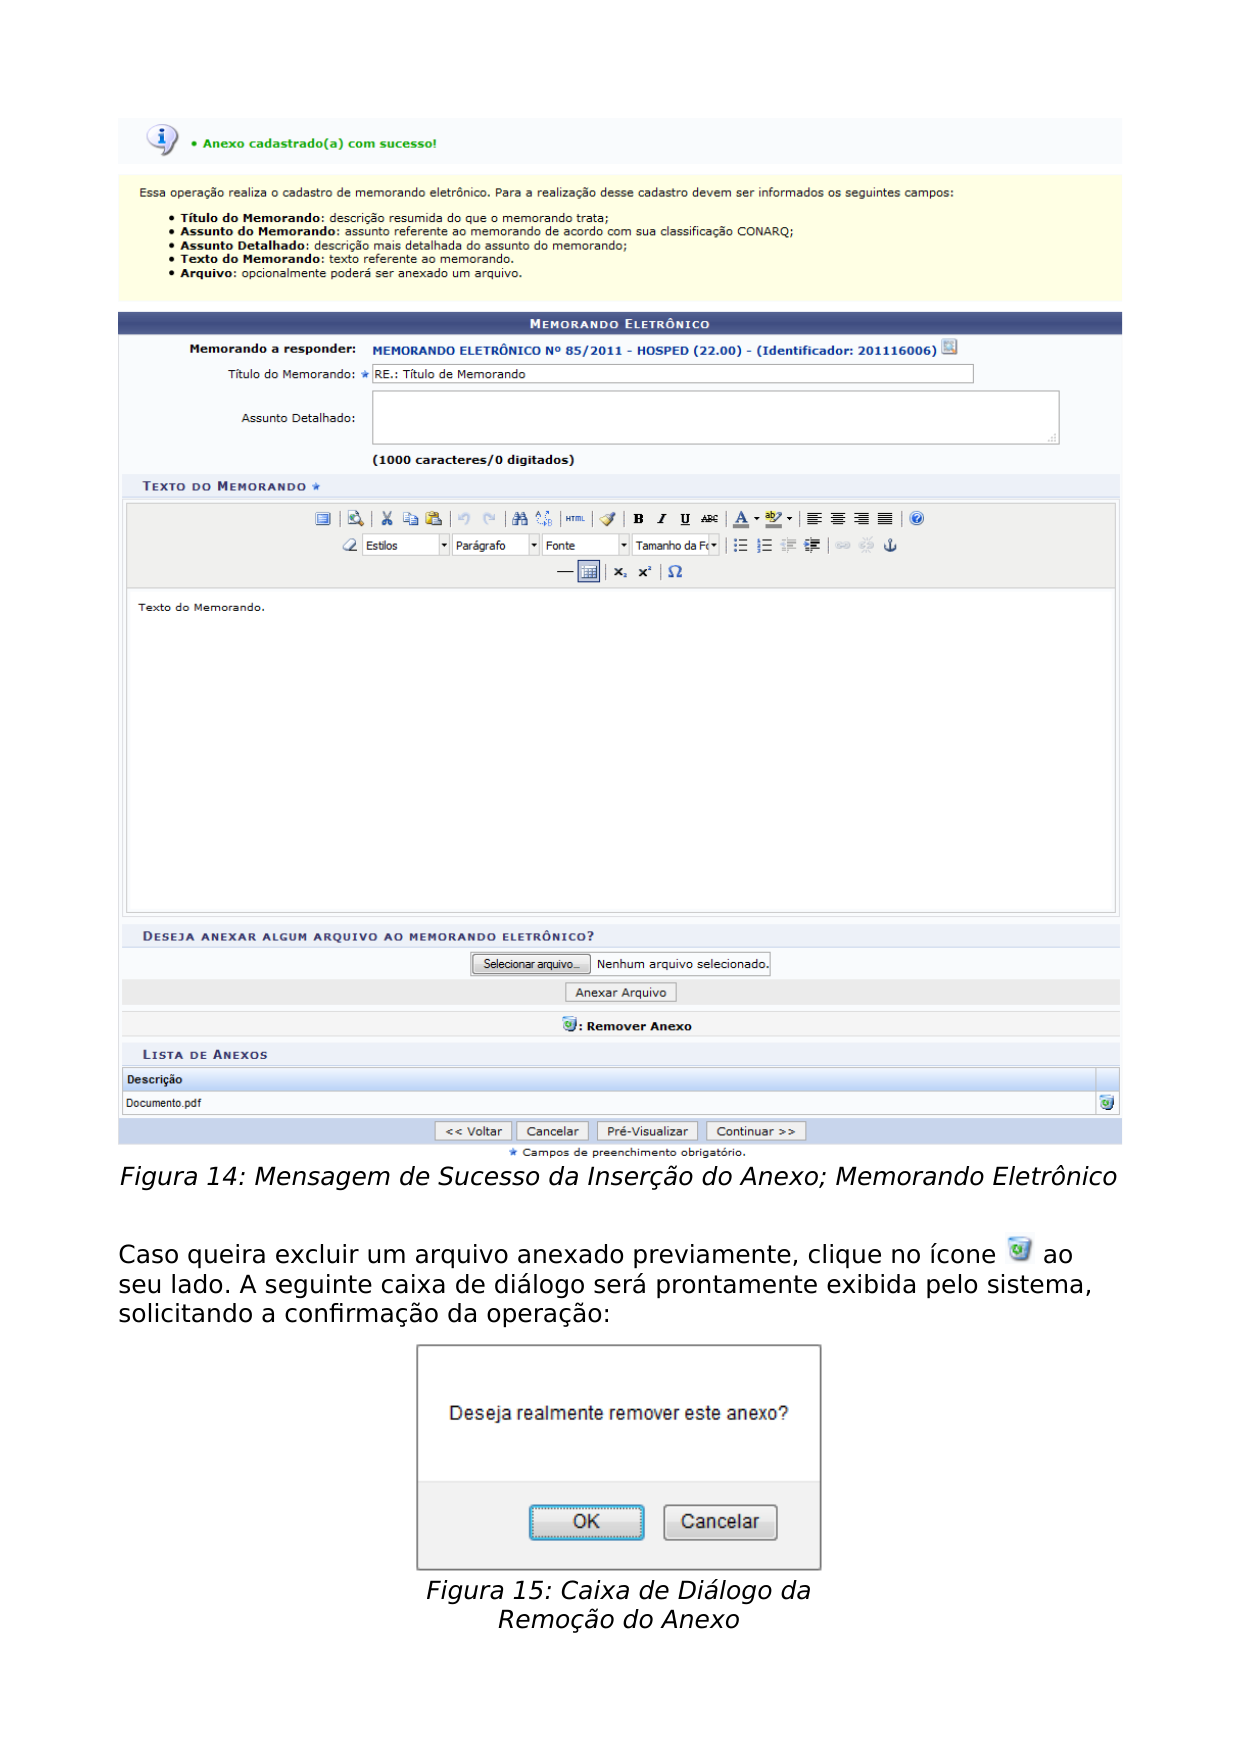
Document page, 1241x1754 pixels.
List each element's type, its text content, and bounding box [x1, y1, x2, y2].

picture [118, 118, 1123, 1162]
text Caso queira excluir um arquivo anexado previamente, clique no ícone ao seu lado. A seguinte caixa de diálogo será prontamente exibida pelo sistema, solicitando a confirmação da operação: [118, 1233, 1122, 1328]
picture [1005, 1232, 1035, 1264]
text Figura 15: Caixa de Diálogo da Remoção do Anexo [412, 1577, 828, 1635]
picture [412, 1340, 828, 1577]
text Figura 14: Mensagem de Sucesso da Inserção do Anexo; Memorando Eletrônico [118, 1162, 1122, 1191]
